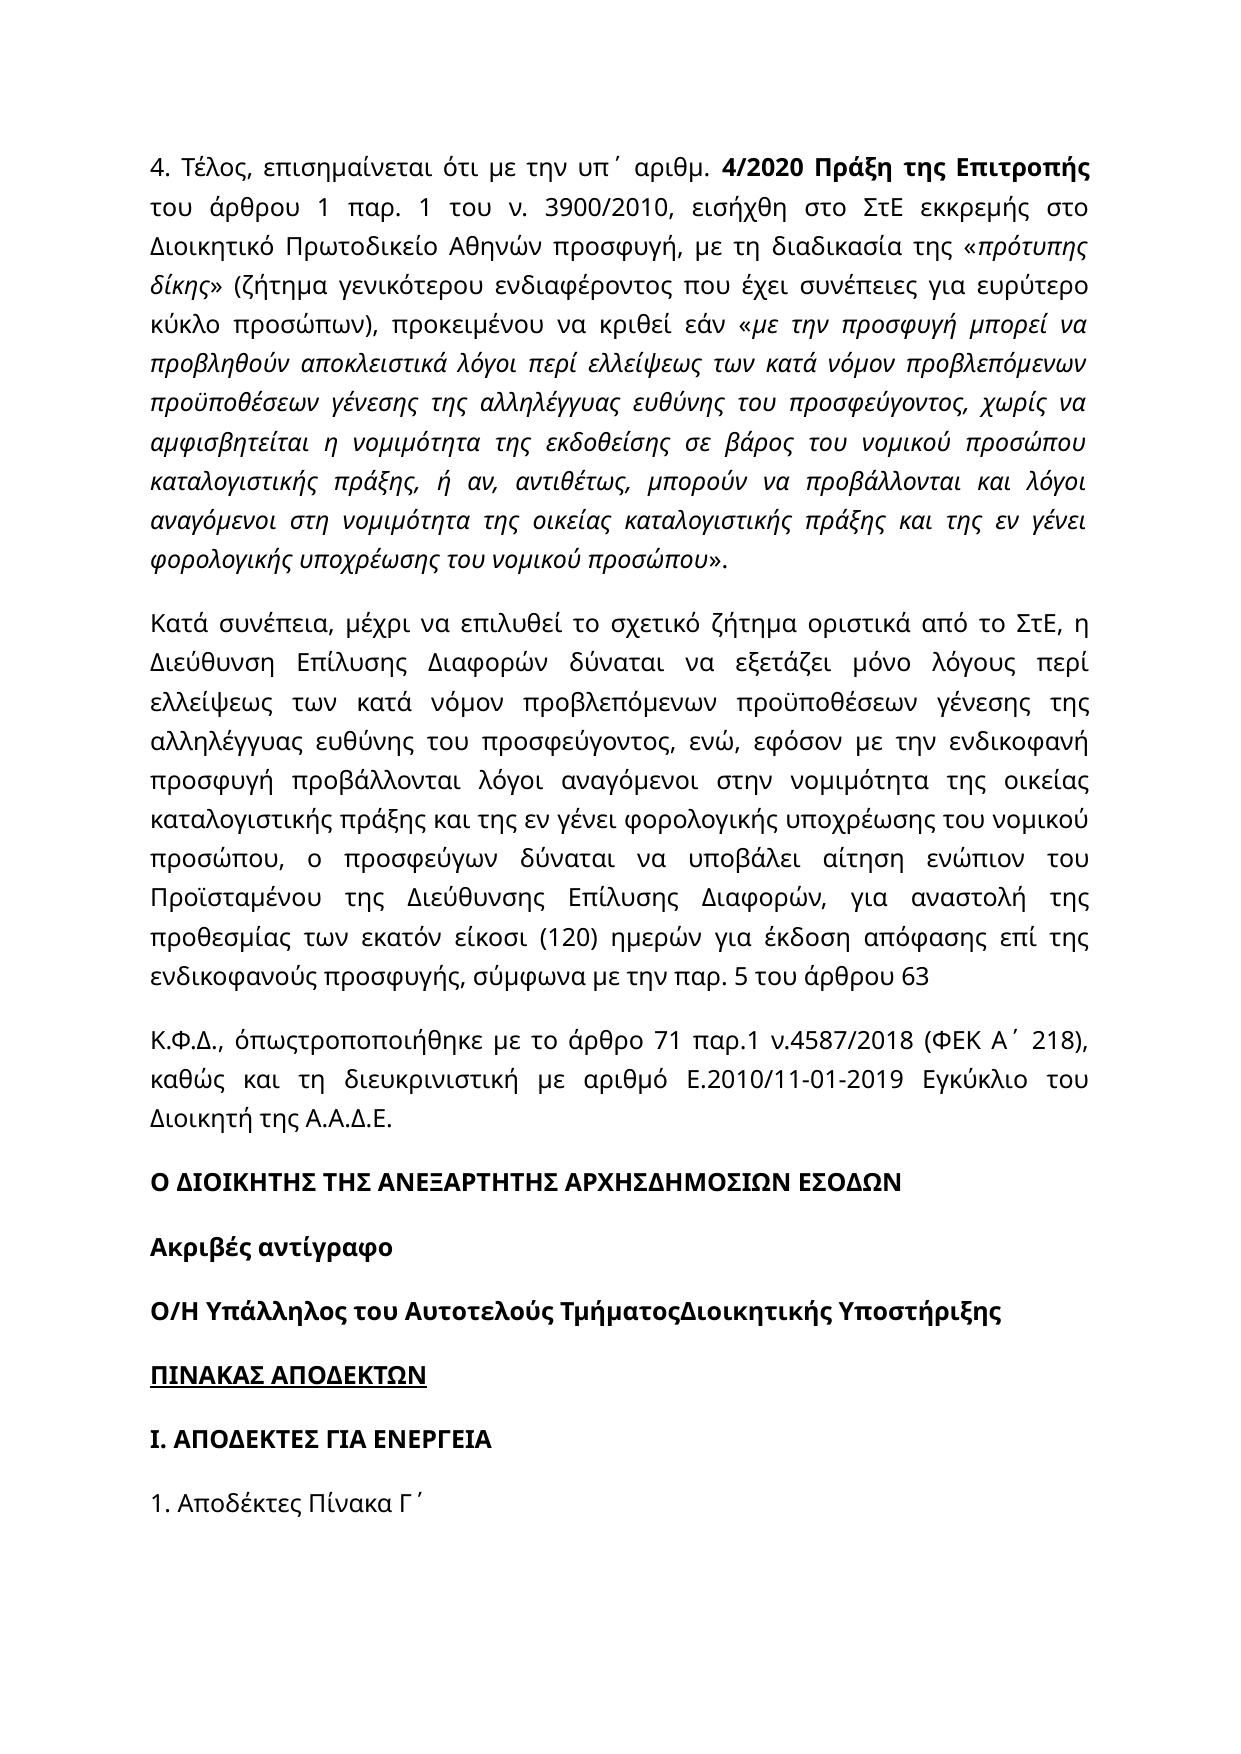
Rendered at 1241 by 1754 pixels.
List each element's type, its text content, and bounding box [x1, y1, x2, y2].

text Ακριβές αντίγραφο [150, 1229, 1090, 1263]
text Κ.Φ.Δ., όπωςτροποποιήθηκε με το άρθρο 71 παρ.1 ν.4587/2018 (ΦΕΚ Α΄ 218), καθώς και τη διευκρινιστική με αριθμό Ε.2010/11-01-2019 Εγκύκλιο του Διοικητή της Α.Α.Δ.Ε. [150, 1022, 1090, 1135]
text Ι. ΑΠΟΔΕΚΤΕΣ ΓΙΑ ΕΝΕΡΓΕΙΑ [150, 1422, 1090, 1456]
text 1. Αποδέκτες Πίνακα Γ΄ [150, 1486, 1090, 1520]
text Κατά συνέπεια, μέχρι να επιλυθεί το σχετικό ζήτημα οριστικά από το ΣτΕ, η Διεύθυνση Επίλυσης Διαφορών δύναται να εξετάζει μόνο λόγους περί ελλείψεως των κατά νόμον προβλεπόμενων προϋποθέσεων γένεσης της αλληλέγγυας ευθύνης του προσφεύγοντος, ενώ, εφόσον με την ενδικοφανή προσφυγή προβάλλονται λόγοι αναγόμενοι στην νομιμότητα της οικείας καταλογιστικής πράξης και της εν γένει φορολογικής υποχρέωσης του νομικού προσώπου, ο προσφεύγων δύναται να υποβάλει αίτηση ενώπιον του Προϊσταμένου της Διεύθυνσης Επίλυσης Διαφορών, για αναστολή της προθεσμίας των εκατόν είκοσι (120) ημερών για έκδοση απόφασης επί της ενδικοφανούς προσφυγής, σύμφωνα με την παρ. 5 του άρθρου 63 [150, 606, 1090, 992]
text Ο/Η Υπάλληλος του Αυτοτελούς ΤμήματοςΔιοικητικής Υποστήριξης [150, 1293, 1090, 1327]
text ΠΙΝΑΚΑΣ ΑΠΟΔΕΚΤΩΝ [150, 1357, 1090, 1392]
text 4. Τέλος, επισημαίνεται ότι με την υπ΄ αριθμ. 4/2020 Πράξη της Επιτροπής του άρθρου 1 παρ. 1 του ν. 3900/2010, εισήχθη στο ΣτΕ εκκρεμής στο Διοικητικό Πρωτοδικείο Αθηνών προσφυγή, με τη διαδικασία της «πρότυπης δίκης» (ζήτημα γενικότερου ενδιαφέροντος που έχει συνέπειες για ευρύτερο κύκλο προσώπων), προκειμένου να κριθεί εάν «με την προσφυγή μπορεί να προβληθούν αποκλειστικά λόγοι περί ελλείψεως των κατά νόμον προβλεπόμενων προϋποθέσεων γένεσης της αλληλέγγυας ευθύνης του προσφεύγοντος, χωρίς να αμφισβητείται η νομιμότητα της εκδοθείσης σε βάρος του νομικού προσώπου καταλογιστικής πράξης, ή αν, αντιθέτως, μπορούν να προβάλλονται και λόγοι αναγόμενοι στη νομιμότητα της οικείας καταλογιστικής πράξης και της εν γένει φορολογικής υποχρέωσης του νομικού προσώπου». [150, 150, 1090, 576]
text Ο ΔΙΟΙΚΗΤΗΣ ΤΗΣ ΑΝΕΞΑΡΤΗΤΗΣ ΑΡΧΗΣΔΗΜΟΣΙΩΝ ΕΣΟΔΩΝ [150, 1165, 1090, 1199]
